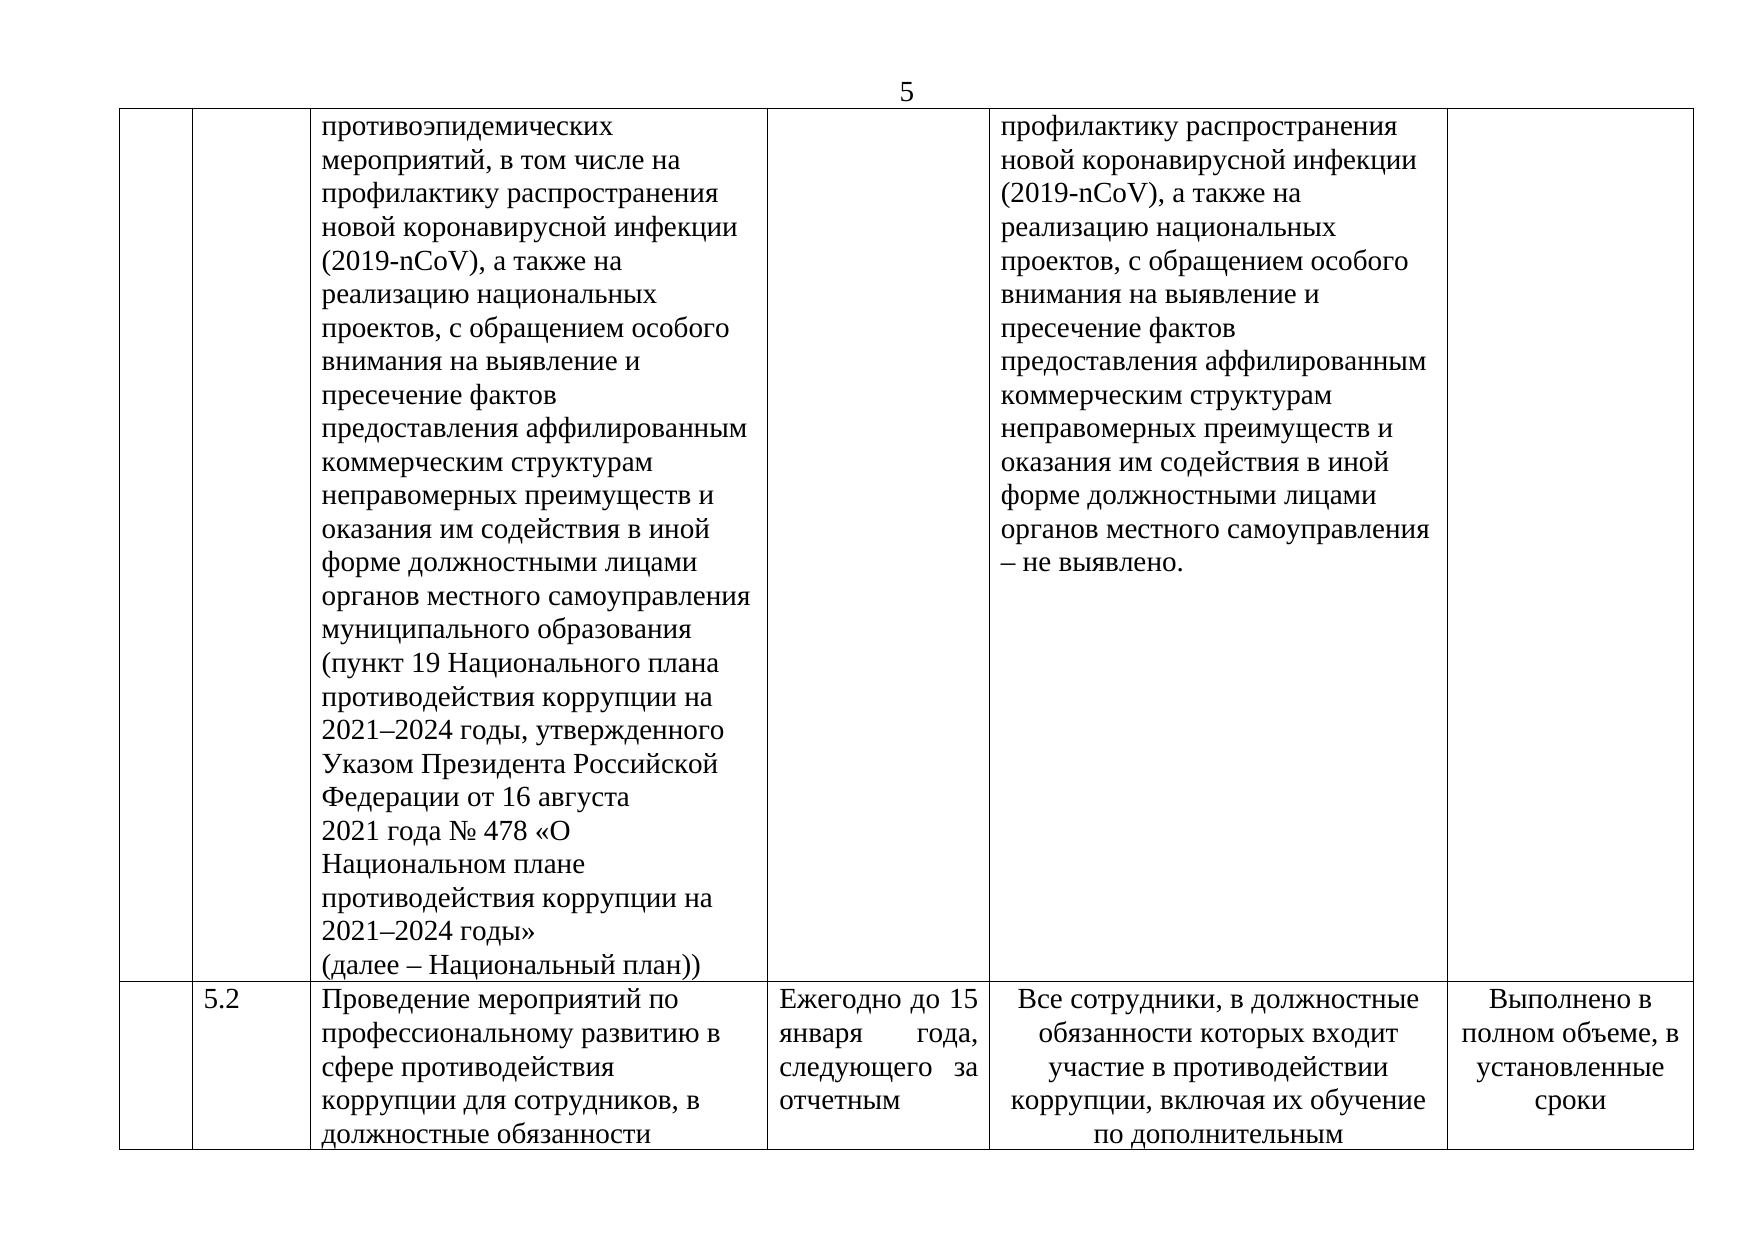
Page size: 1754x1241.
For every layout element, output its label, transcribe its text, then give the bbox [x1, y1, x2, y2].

table_cell [120, 982, 192, 1149]
table_cell 5.2 [193, 982, 310, 1149]
table_cell [120, 109, 192, 981]
table_cell Проведение мероприятий по профессиональному развитию в сфере противодействия коррупции для сотрудников, в должностные обязанности [311, 982, 767, 1149]
table_cell Ежегодно до 15 января года, следующего за отчетным [768, 982, 989, 1149]
table_cell [193, 109, 310, 981]
table_cell Выполнено в полном объеме, в установленные сроки [1448, 982, 1693, 1149]
table_cell [768, 109, 989, 981]
table_cell [1448, 109, 1693, 981]
table_cell профилактику распространения новой коронавирусной инфекции (2019-nCoV), а также на реализацию национальных проектов, с обращением особого внимания на выявление и пресечение фактов предоставления аффилированным коммерческим структурам неправомерных преимуществ и оказания им содействия в иной форме должностными лицами органов местного самоуправления – не выявлено. [990, 109, 1447, 981]
table_cell Все сотрудники, в должностные обязанности которых входит участие в противодействии коррупции, включая их обучение по дополнительным [990, 982, 1447, 1149]
table_cell противоэпидемических мероприятий, в том числе на профилактику распространения новой коронавирусной инфекции (2019-nCoV), а также на реализацию национальных проектов, с обращением особого внимания на выявление и пресечение фактов предоставления аффилированным коммерческим структурам неправомерных преимуществ и оказания им содействия в иной форме должностными лицами органов местного самоуправления муниципального образования (пункт 19 Национального плана противодействия коррупции на 2021–2024 годы, утвержденного Указом Президента Российской Федерации от 16 августа 2021 года № 478 «О Национальном плане противодействия коррупции на 2021–2024 годы» (далее – Национальный план)) [311, 109, 767, 981]
